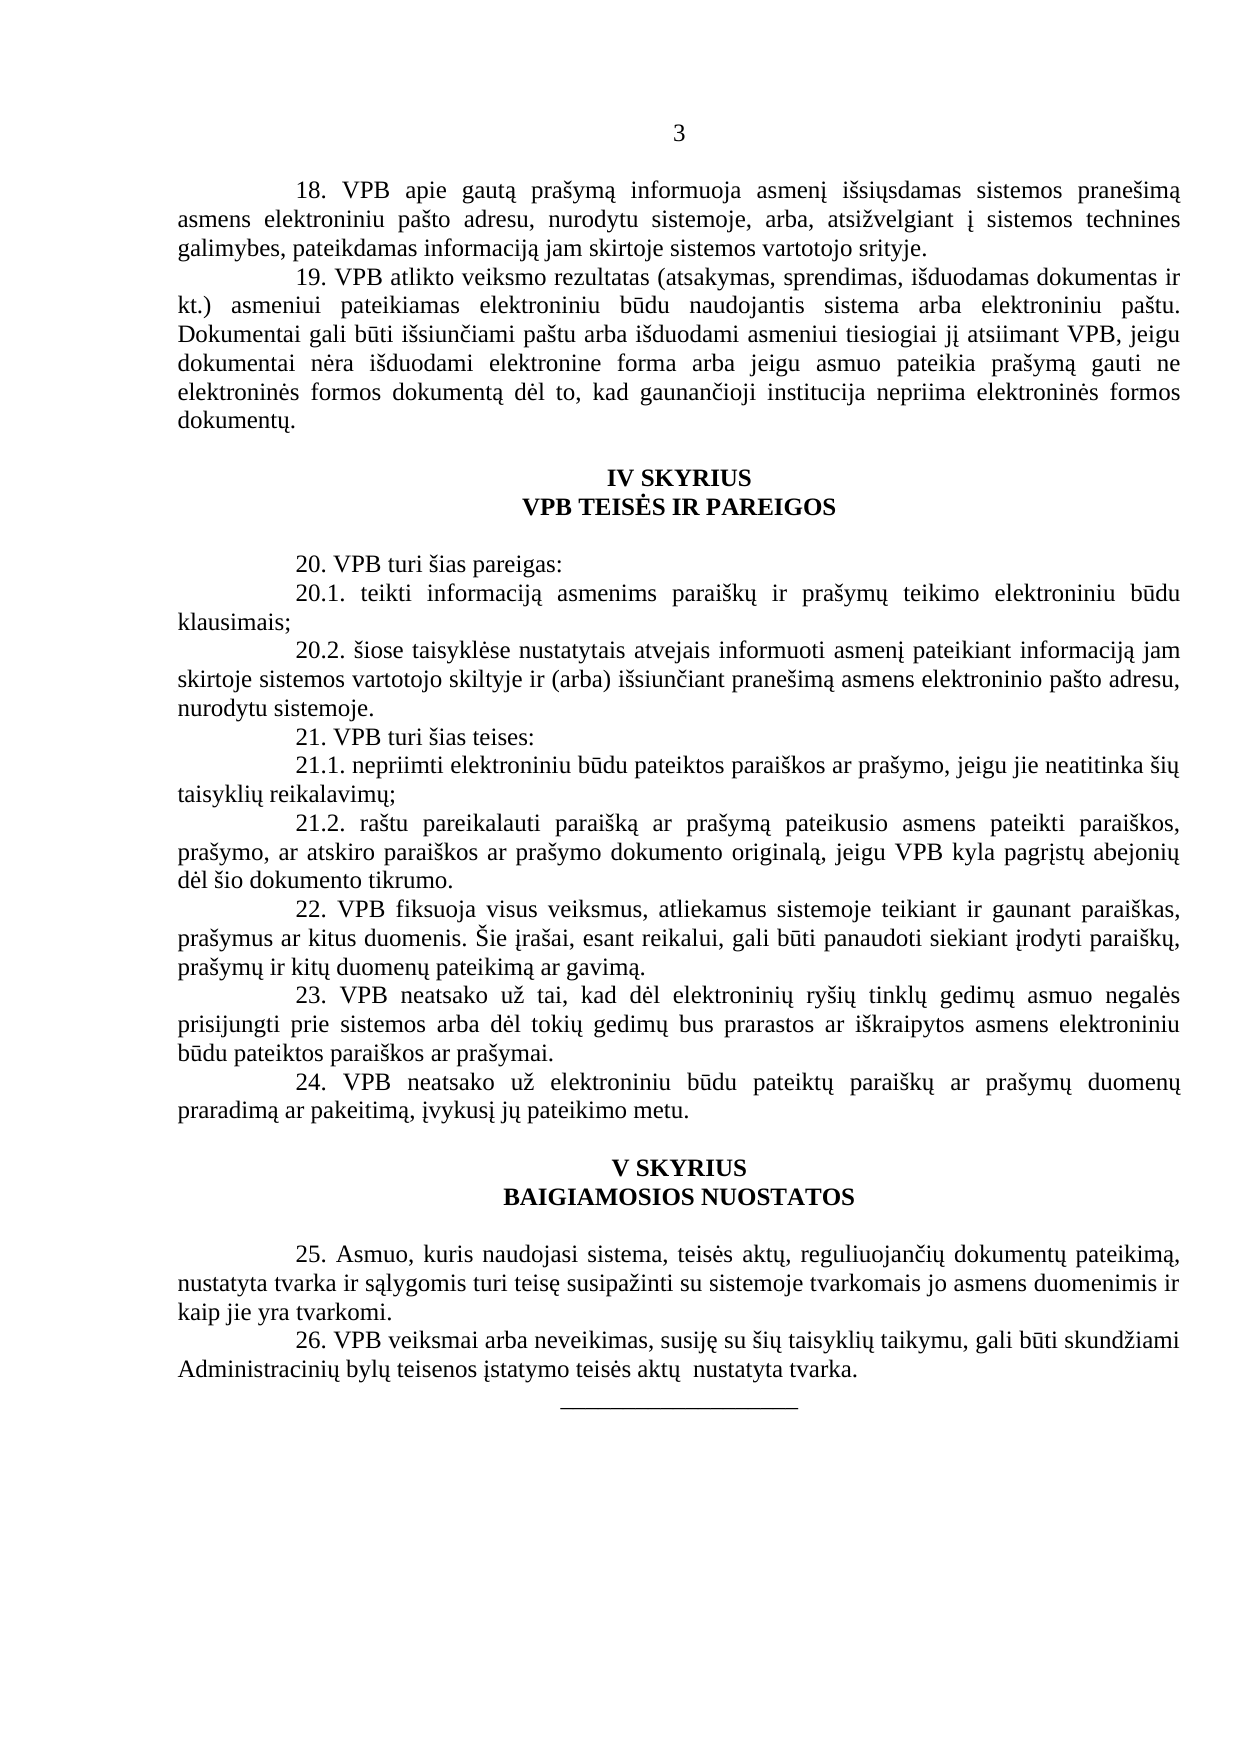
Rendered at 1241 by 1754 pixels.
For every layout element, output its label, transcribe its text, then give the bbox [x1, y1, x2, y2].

text 20. VPB turi šias pareigas: [177, 549, 1181, 578]
text 26. VPB veiksmai arba neveikimas, susiję su šių taisyklių taikymu, gali būti skundžiami Administracinių bylų teisenos įstatymo teisės aktų nustatyta tvarka. [177, 1326, 1181, 1383]
text BAIGIAMOSIOS NUOSTATOS [177, 1182, 1181, 1211]
text 21.1. nepriimti elektroniniu būdu pateiktos paraiškos ar prašymo, jeigu jie neatitinka šių taisyklių reikalavimų; [177, 751, 1181, 808]
text V SKYRIUS [177, 1153, 1181, 1182]
text ___________________ [177, 1383, 1181, 1412]
text 21. VPB turi šias teises: [177, 722, 1181, 751]
text 18. VPB apie gautą prašymą informuoja asmenį išsiųsdamas sistemos pranešimą asmens elektroniniu pašto adresu, nurodytu sistemoje, arba, atsižvelgiant į sistemos technines galimybes, pateikdamas informaciją jam skirtoje sistemos vartotojo srityje. [177, 176, 1181, 262]
text IV SKYRIUS [177, 463, 1181, 492]
text VPB TEISĖS IR PAREIGOS [177, 492, 1181, 521]
text 23. VPB neatsako už tai, kad dėl elektroninių ryšių tinklų gedimų asmuo negalės prisijungti prie sistemos arba dėl tokių gedimų bus prarastos ar iškraipytos asmens elektroniniu būdu pateiktos paraiškos ar prašymai. [177, 981, 1181, 1067]
text 20.1. teikti informaciją asmenims paraiškų ir prašymų teikimo elektroniniu būdu klausimais; [177, 578, 1181, 636]
text 22. VPB fiksuoja visus veiksmus, atliekamus sistemoje teikiant ir gaunant paraiškas, prašymus ar kitus duomenis. Šie įrašai, esant reikalui, gali būti panaudoti siekiant įrodyti paraiškų, prašymų ir kitų duomenų pateikimą ar gavimą. [177, 894, 1181, 981]
text 19. VPB atlikto veiksmo rezultatas (atsakymas, sprendimas, išduodamas dokumentas ir kt.) asmeniui pateikiamas elektroniniu būdu naudojantis sistema arba elektroniniu paštu. Dokumentai gali būti išsiunčiami paštu arba išduodami asmeniui tiesiogiai jį atsiimant VPB, jeigu dokumentai nėra išduodami elektronine forma arba jeigu asmuo pateikia prašymą gauti ne elektroninės formos dokumentą dėl to, kad gaunančioji institucija nepriima elektroninės formos dokumentų. [177, 262, 1181, 434]
text 24. VPB neatsako už elektroniniu būdu pateiktų paraiškų ar prašymų duomenų praradimą ar pakeitimą, įvykusį jų pateikimo metu. [177, 1067, 1181, 1124]
text 21.2. raštu pareikalauti paraišką ar prašymą pateikusio asmens pateikti paraiškos, prašymo, ar atskiro paraiškos ar prašymo dokumento originalą, jeigu VPB kyla pagrįstų abejonių dėl šio dokumento tikrumo. [177, 808, 1181, 894]
text 25. Asmuo, kuris naudojasi sistema, teisės aktų, reguliuojančių dokumentų pateikimą, nustatyta tvarka ir sąlygomis turi teisę susipažinti su sistemoje tvarkomais jo asmens duomenimis ir kaip jie yra tvarkomi. [177, 1239, 1181, 1326]
text 20.2. šiose taisyklėse nustatytais atvejais informuoti asmenį pateikiant informaciją jam skirtoje sistemos vartotojo skiltyje ir (arba) išsiunčiant pranešimą asmens elektroninio pašto adresu, nurodytu sistemoje. [177, 636, 1181, 722]
